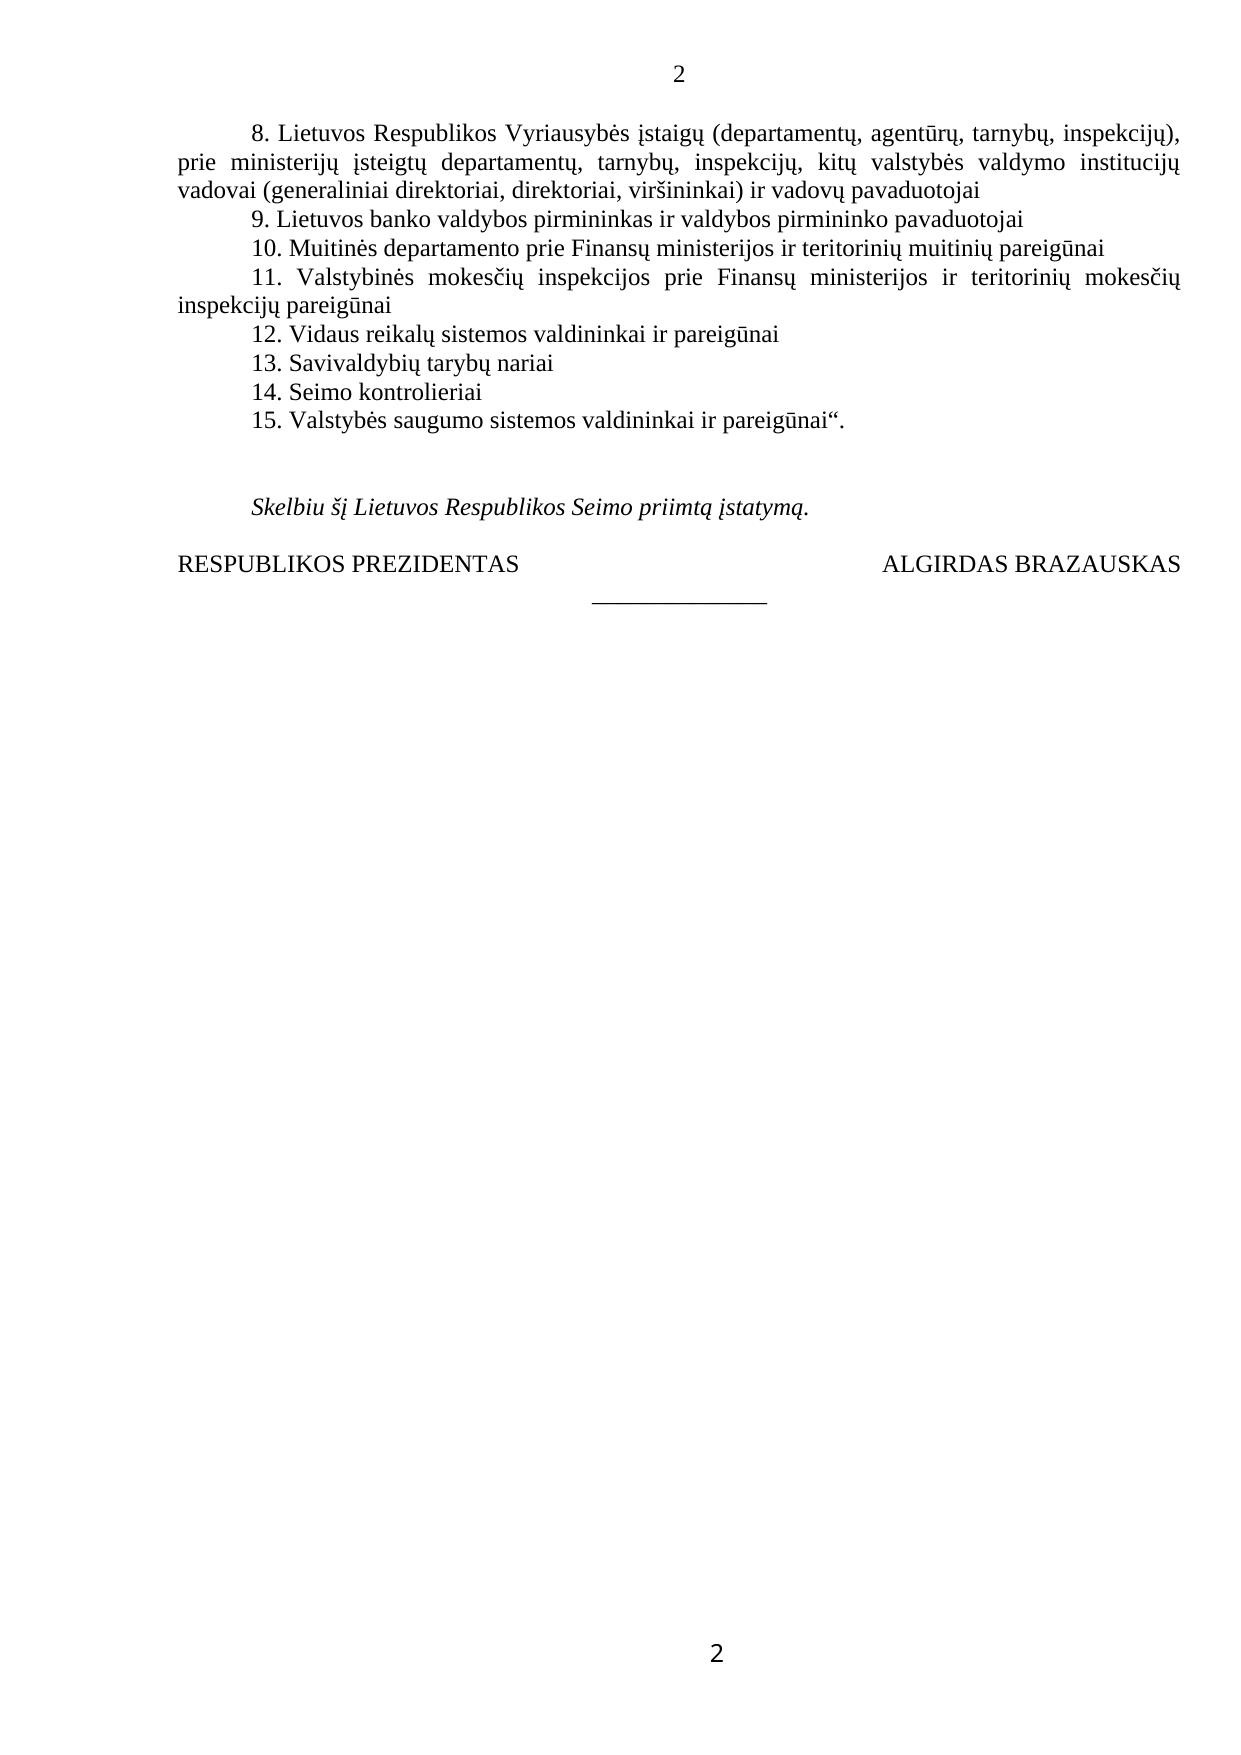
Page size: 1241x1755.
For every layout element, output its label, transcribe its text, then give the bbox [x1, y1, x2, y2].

text 13. Savivaldybių tarybų nariai [177, 348, 1181, 377]
text RESPUBLIKOS PREZIDENTAS ALGIRDAS BRAZAUSKAS [177, 549, 1181, 578]
text 14. Seimo kontrolieriai [177, 377, 1181, 406]
text ______________ [177, 578, 1181, 607]
text 10. Muitinės departamento prie Finansų ministerijos ir teritorinių muitinių pareigūnai [177, 233, 1181, 262]
text 15. Valstybės saugumo sistemos valdininkai ir pareigūnai“. [177, 406, 1181, 434]
text Skelbiu šį Lietuvos Respublikos Seimo priimtą įstatymą. [177, 492, 1181, 521]
text 9. Lietuvos banko valdybos pirmininkas ir valdybos pirmininko pavaduotojai [177, 204, 1181, 233]
text 8. Lietuvos Respublikos Vyriausybės įstaigų (departamentų, agentūrų, tarnybų, inspekcijų), prie ministerijų įsteigtų departamentų, tarnybų, inspekcijų, kitų valstybės valdymo institucijų vadovai (generaliniai direktoriai, direktoriai, viršininkai) ir vadovų pavaduotojai [177, 118, 1181, 204]
text 12. Vidaus reikalų sistemos valdininkai ir pareigūnai [177, 319, 1181, 348]
text 11. Valstybinės mokesčių inspekcijos prie Finansų ministerijos ir teritorinių mokesčių inspekcijų pareigūnai [177, 262, 1181, 319]
